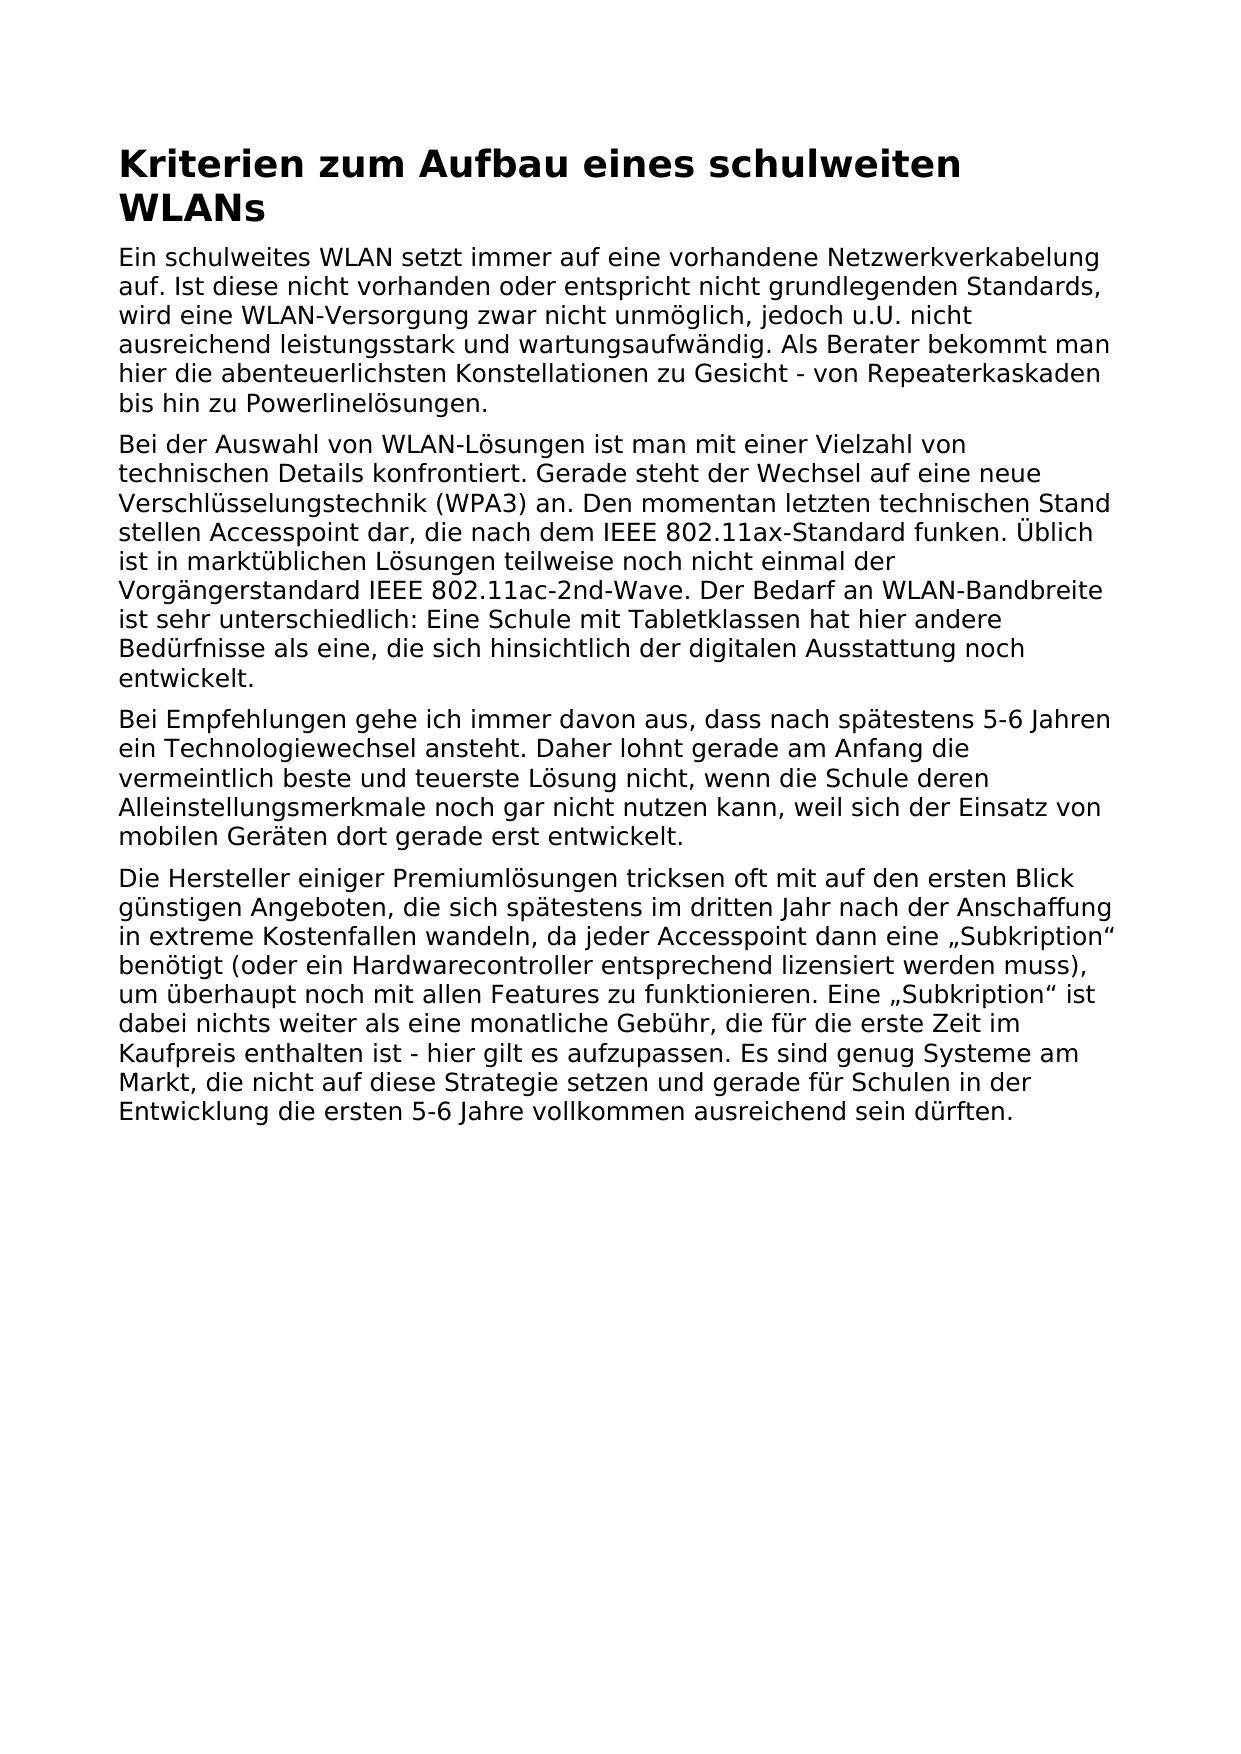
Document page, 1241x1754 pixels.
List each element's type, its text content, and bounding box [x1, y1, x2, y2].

subtitle Kriterien zum Aufbau eines schulweiten WLANs [118, 143, 1122, 230]
text Ein schulweites WLAN setzt immer auf eine vorhandene Netzwerkverkabelung auf. Ist diese nicht vorhanden oder entspricht nicht grundlegenden Standards, wird eine WLAN-Versorgung zwar nicht unmöglich, jedoch u.U. nicht ausreichend leistungsstark und wartungsaufwändig. Als Berater bekommt man hier die abenteuerlichsten Konstellationen zu Gesicht - von Repeaterkaskaden bis hin zu Powerlinelösungen. [118, 243, 1122, 418]
text Bei der Auswahl von WLAN-Lösungen ist man mit einer Vielzahl von technischen Details konfrontiert. Gerade steht der Wechsel auf eine neue Verschlüsselungstechnik (WPA3) an. Den momentan letzten technischen Stand stellen Accesspoint dar, die nach dem IEEE 802.11ax-Standard funken. Üblich ist in marktüblichen Lösungen teilweise noch nicht einmal der Vorgängerstandard IEEE 802.11ac-2nd-Wave. Der Bedarf an WLAN-Bandbreite ist sehr unterschiedlich: Eine Schule mit Tabletklassen hat hier andere Bedürfnisse als eine, die sich hinsichtlich der digitalen Ausstattung noch entwickelt. [118, 430, 1122, 693]
text Die Hersteller einiger Premiumlösungen tricksen oft mit auf den ersten Blick günstigen Angeboten, die sich spätestens im dritten Jahr nach der Anschaffung in extreme Kostenfallen wandeln, da jeder Accesspoint dann eine „Subkription“ benötigt (oder ein Hardwarecontroller entsprechend lizensiert werden muss), um überhaupt noch mit allen Features zu funktionieren. Eine „Subkription“ ist dabei nichts weiter als eine monatliche Gebühr, die für die erste Zeit im Kaufpreis enthalten ist - hier gilt es aufzupassen. Es sind genug Systeme am Markt, die nicht auf diese Strategie setzen und gerade für Schulen in der Entwicklung die ersten 5-6 Jahre vollkommen ausreichend sein dürften. [118, 864, 1122, 1126]
text Bei Empfehlungen gehe ich immer davon aus, dass nach spätestens 5-6 Jahren ein Technologiewechsel ansteht. Daher lohnt gerade am Anfang die vermeintlich beste und teuerste Lösung nicht, wenn die Schule deren Alleinstellungsmerkmale noch gar nicht nutzen kann, weil sich der Einsatz von mobilen Geräten dort gerade erst entwickelt. [118, 705, 1122, 851]
